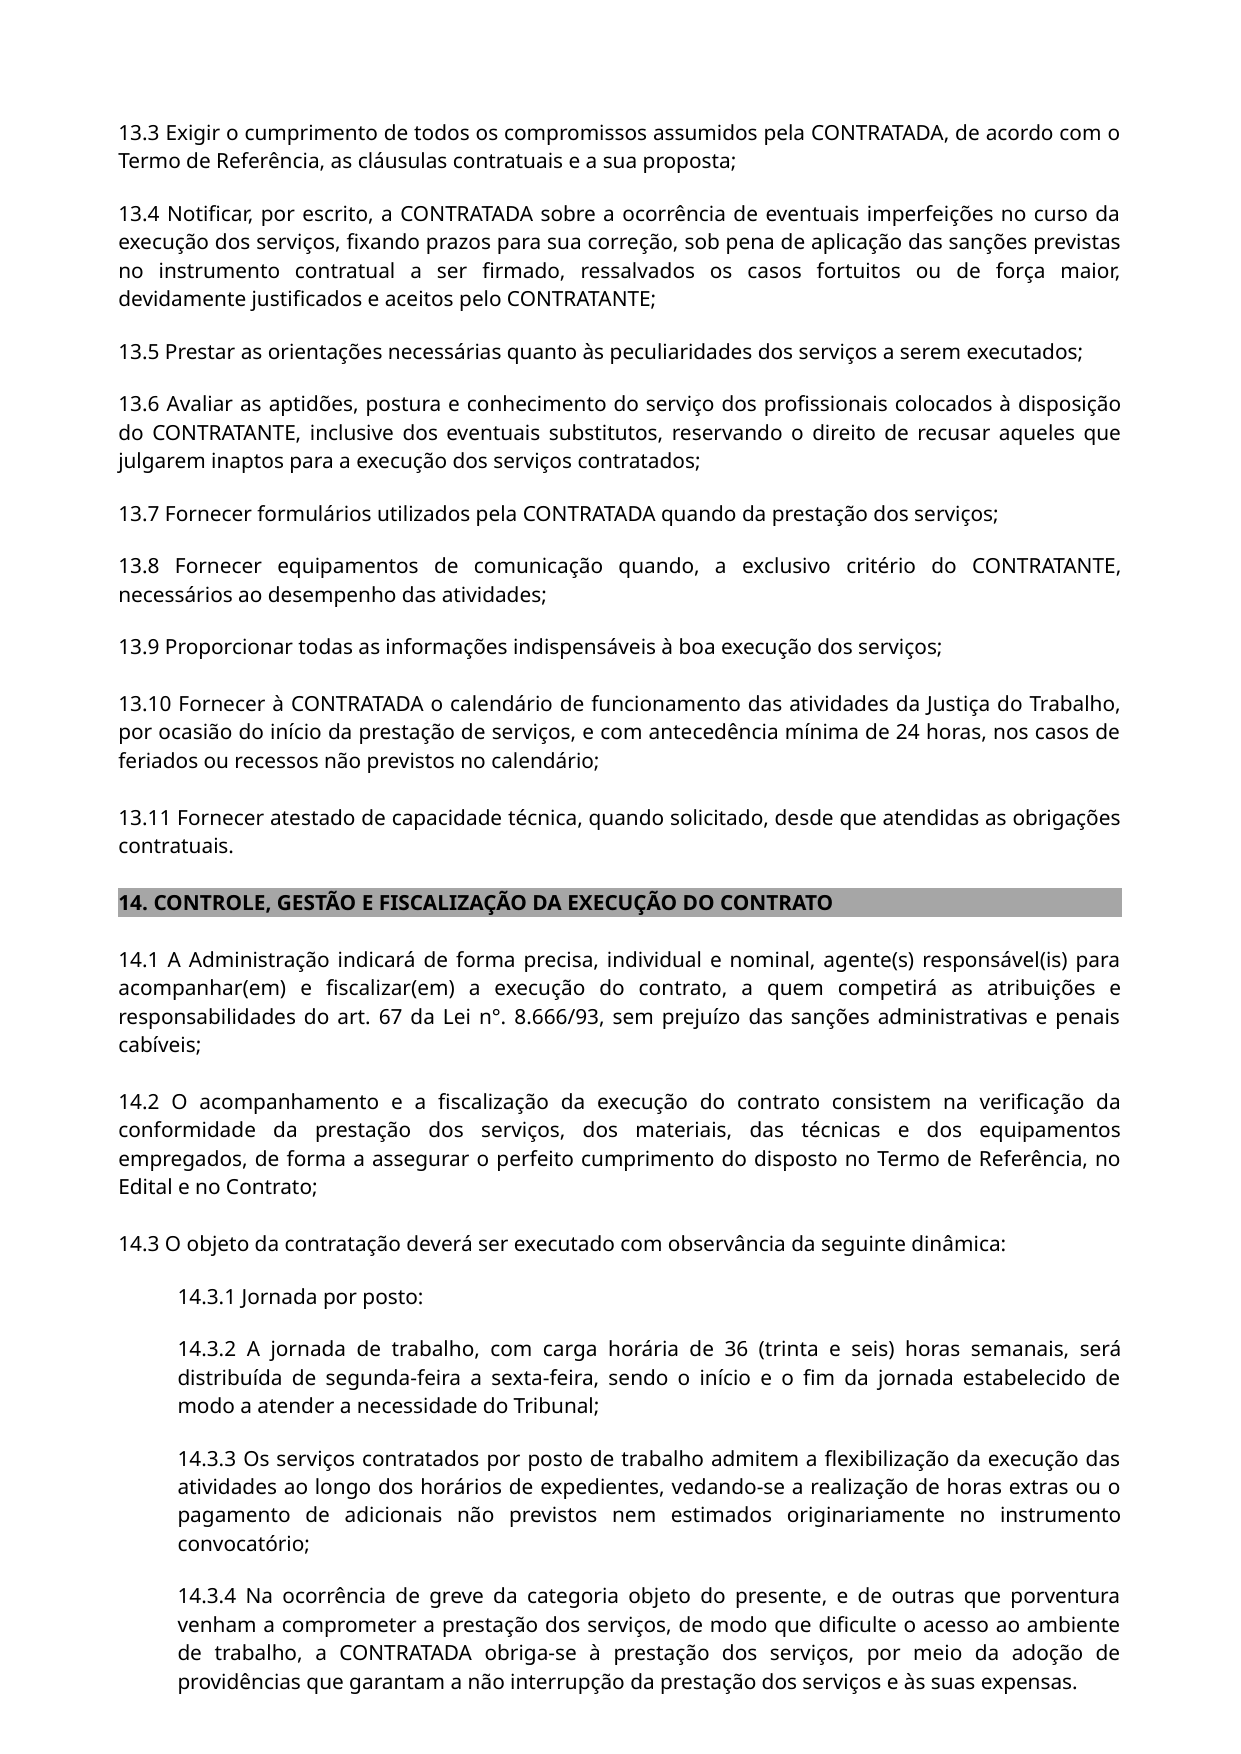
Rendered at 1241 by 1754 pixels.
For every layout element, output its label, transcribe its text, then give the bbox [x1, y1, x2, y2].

text 13.4 Notificar, por escrito, a CONTRATADA sobre a ocorrência de eventuais imperfeições no curso da execução dos serviços, fixando prazos para sua correção, sob pena de aplicação das sanções previstas no instrumento contratual a ser firmado, ressalvados os casos fortuitos ou de força maior, devidamente justificados e aceitos pelo CONTRATANTE; [118, 199, 1122, 313]
text 13.8 Fornecer equipamentos de comunicação quando, a exclusivo critério do CONTRATANTE, necessários ao desempenho das atividades; [118, 551, 1122, 608]
text 13.5 Prestar as orientações necessárias quanto às peculiaridades dos serviços a serem executados; [118, 337, 1122, 365]
text 13.7 Fornecer formulários utilizados pela CONTRATADA quando da prestação dos serviços; [118, 499, 1122, 527]
text 14.3.4 Na ocorrência de greve da categoria objeto do presente, e de outras que porventura venham a comprometer a prestação dos serviços, de modo que dificulte o acesso ao ambiente de trabalho, a CONTRATADA obriga-se à prestação dos serviços, por meio da adoção de providências que garantam a não interrupção da prestação dos serviços e às suas expensas. [177, 1582, 1122, 1695]
text 13.10 Fornecer à CONTRATADA o calendário de funcionamento das atividades da Justiça do Trabalho, por ocasião do início da prestação de serviços, e com antecedência mínima de 24 horas, nos casos de feriados ou recessos não previstos no calendário; [118, 689, 1122, 774]
text 14.3.3 Os serviços contratados por posto de trabalho admitem a flexibilização da execução das atividades ao longo dos horários de expedientes, vedando-se a realização de horas extras ou o pagamento de adicionais não previstos nem estimados originariamente no instrumento convocatório; [177, 1444, 1122, 1557]
text 14.3.1 Jornada por posto: [177, 1282, 1122, 1310]
text 14. CONTROLE, GESTÃO E FISCALIZAÇÃO DA EXECUÇÃO DO CONTRATO [118, 888, 1122, 917]
text 13.9 Proporcionar todas as informações indispensáveis à boa execução dos serviços; [118, 632, 1122, 661]
text 13.3 Exigir o cumprimento de todos os compromissos assumidos pela CONTRATADA, de acordo com o Termo de Referência, as cláusulas contratuais e a sua proposta; [118, 118, 1122, 175]
text 14.3 O objeto da contratação deverá ser executado com observância da seguinte dinâmica: [118, 1229, 1122, 1258]
text 13.11 Fornecer atestado de capacidade técnica, quando solicitado, desde que atendidas as obrigações contratuais. [118, 803, 1122, 860]
text 14.1 A Administração indicará de forma precisa, individual e nominal, agente(s) responsável(is) para acompanhar(em) e fiscalizar(em) a execução do contrato, a quem competirá as atribuições e responsabilidades do art. 67 da Lei n°. 8.666/93, sem prejuízo das sanções administrativas e penais cabíveis; [118, 945, 1122, 1059]
text 13.6 Avaliar as aptidões, postura e conhecimento do serviço dos profissionais colocados à disposição do CONTRATANTE, inclusive dos eventuais substitutos, reservando o direito de recusar aqueles que julgarem inaptos para a execução dos serviços contratados; [118, 389, 1122, 475]
text 14.2 O acompanhamento e a fiscalização da execução do contrato consistem na verificação da conformidade da prestação dos serviços, dos materiais, das técnicas e dos equipamentos empregados, de forma a assegurar o perfeito cumprimento do disposto no Termo de Referência, no Edital e no Contrato; [118, 1087, 1122, 1201]
text 14.3.2 A jornada de trabalho, com carga horária de 36 (trinta e seis) horas semanais, será distribuída de segunda-feira a sexta-feira, sendo o início e o fim da jornada estabelecido de modo a atender a necessidade do Tribunal; [177, 1334, 1122, 1420]
